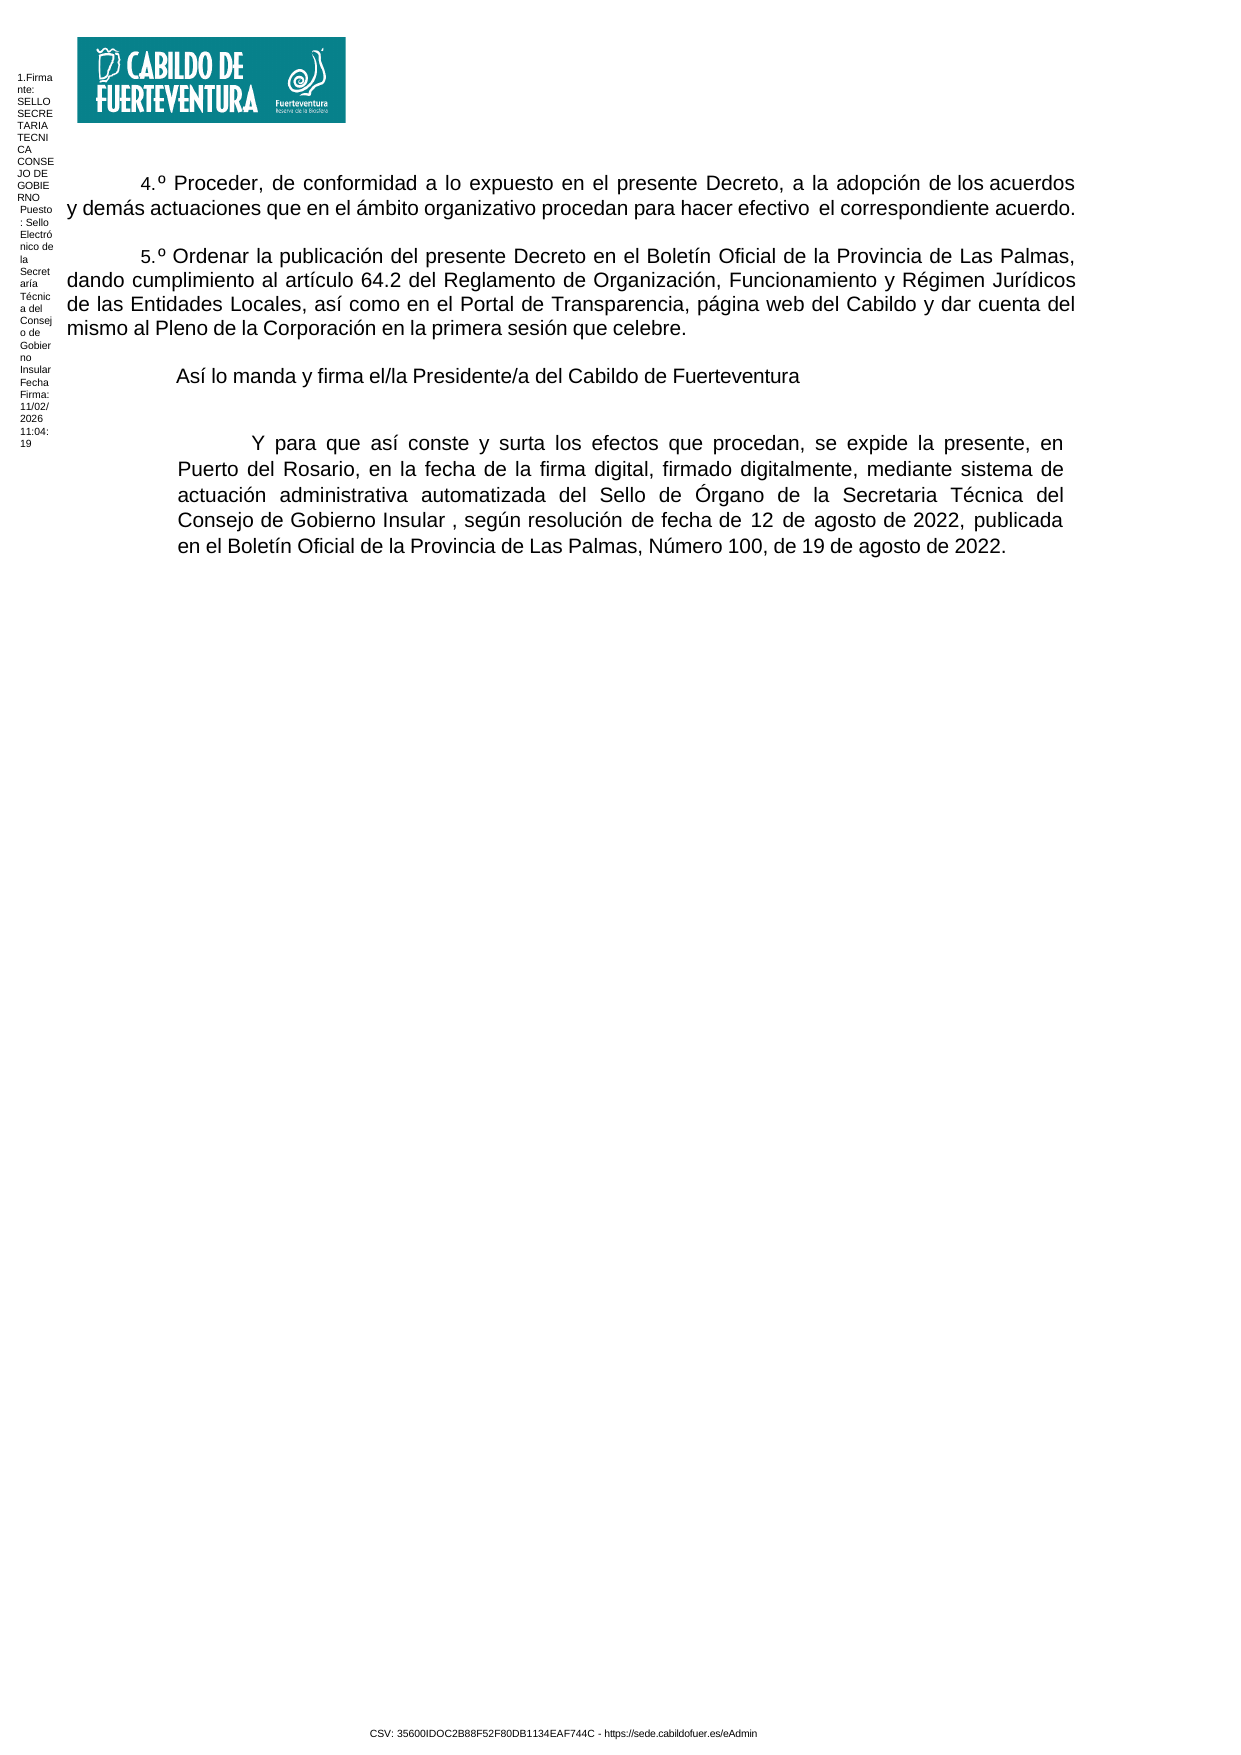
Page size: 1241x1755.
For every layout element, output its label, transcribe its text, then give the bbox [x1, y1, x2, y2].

text Puesto: Sello Electrónico de la Secretaría Técnica del Consejo de Gobierno Insular Fecha Firma: 11/02/2026 11:04:19 [20, 204, 54, 450]
text 1.Firmante: SELLO SECRETARIA TECNICA CONSEJO DE GOBIERNO [17, 72, 54, 204]
list º Ordenar la publicación del presente Decreto en el Boletín Oficial de la Provincia de Las Palmas, dando cumplimiento al artículo 64.2 del Reglamento de Organización, Funcionamiento y Régimen Jurídicos de las Entidades Locales, así como en el Portal de Transparencia, página web del Cabildo y dar cuenta del mismo al Pleno de la Corporación en la primera sesión que celebre. [67, 244, 1076, 340]
text Y para que así conste y surta los efectos que procedan, se expide la presente, en Puerto del Rosario, en la fecha de la firma digital, firmado digitalmente, mediante sistema de actuación administrativa automatizada del Sello de Órgano de la Secretaria Técnica del Consejo de Gobierno Insular , según resolución de fecha de 12 de agosto de 2022, publicada en el Boletín Oficial de la Provincia de Las Palmas, Número 100, de 19 de agosto de 2022. [177, 431, 1064, 558]
text Así lo manda y firma el/la Presidente/a del Cabildo de Fuerteventura [176, 364, 1076, 388]
list º Proceder, de conformidad a lo expuesto en el presente Decreto, a la adopción de los acuerdos y demás actuaciones que en el ámbito organizativo procedan para hacer efectivo el correspondiente acuerdo. [67, 171, 1076, 219]
